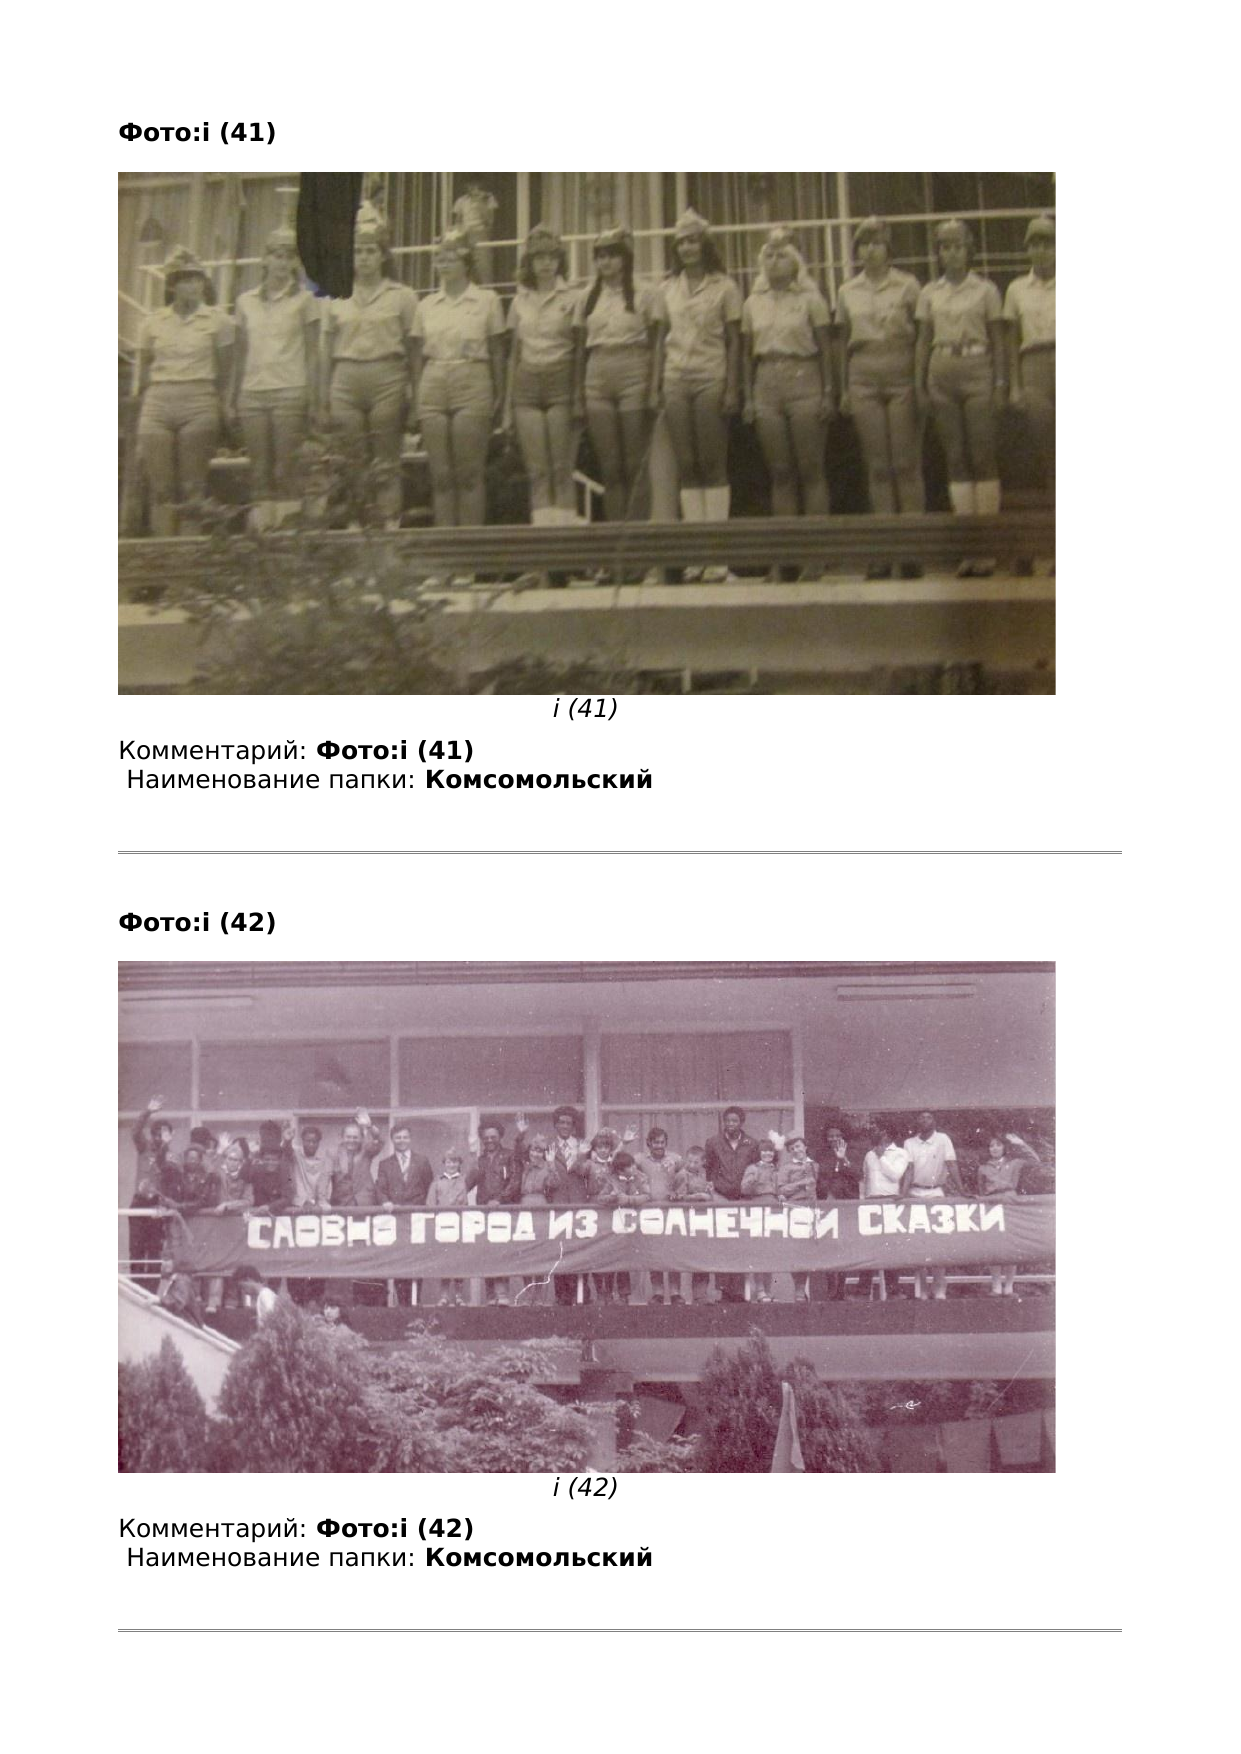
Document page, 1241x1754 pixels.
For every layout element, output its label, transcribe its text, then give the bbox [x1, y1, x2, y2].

subtitle Фото:i (41) [118, 118, 1122, 147]
text Комментарий: Фото:i (41) Наименование папки: Комсомольский [118, 736, 1122, 824]
text Комментарий: Фото:i (42) Наименование папки: Комсомольский [118, 1514, 1122, 1602]
subtitle Фото:i (42) [118, 908, 1122, 937]
picture [118, 172, 1056, 695]
text i (41) [118, 695, 1056, 724]
text i (42) [118, 1473, 1056, 1502]
picture [118, 961, 1056, 1473]
